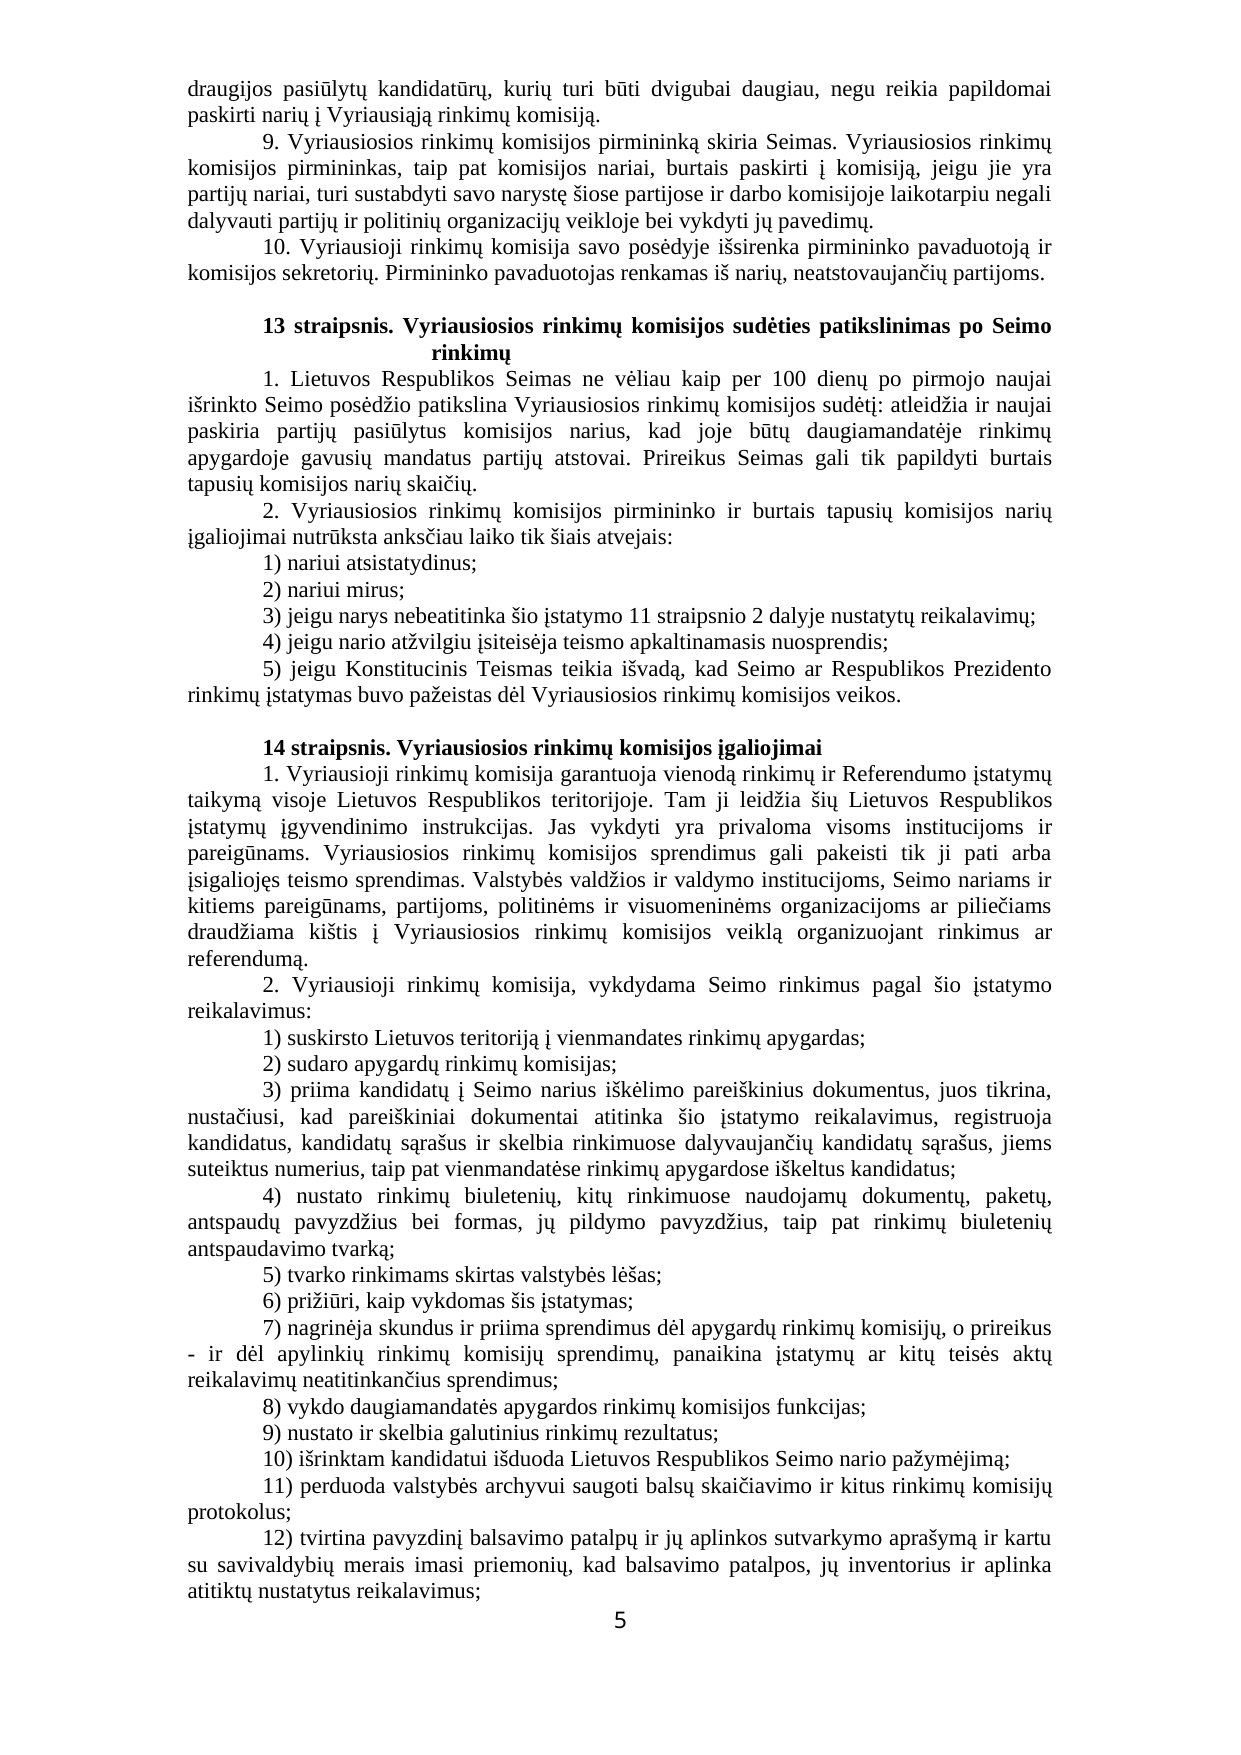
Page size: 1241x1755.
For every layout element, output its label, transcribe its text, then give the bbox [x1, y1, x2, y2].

text 12) tvirtina pavyzdinį balsavimo patalpų ir jų aplinkos sutvarkymo aprašymą ir kartu su savivaldybių merais imasi priemonių, kad balsavimo patalpos, jų inventorius ir aplinka atitiktų nustatytus reikalavimus; [187, 1524, 1053, 1603]
subtitle 13 straipsnis. Vyriausiosios rinkimų komisijos sudėties patikslinimas po Seimo rinkimų [262, 312, 1053, 365]
text 5) jeigu Konstitucinis Teismas teikia išvadą, kad Seimo ar Respublikos Prezidento rinkimų įstatymas buvo pažeistas dėl Vyriausiosios rinkimų komisijos veikos. [187, 655, 1053, 707]
text 2. Vyriausioji rinkimų komisija, vykdydama Seimo rinkimus pagal šio įstatymo reikalavimus: [187, 971, 1053, 1024]
text 1. Lietuvos Respublikos Seimas ne vėliau kaip per 100 dienų po pirmojo naujai išrinkto Seimo posėdžio patikslina Vyriausiosios rinkimų komisijos sudėtį: atleidžia ir naujai paskiria partijų pasiūlytus komisijos narius, kad joje būtų daugiamandatėje rinkimų apygardoje gavusių mandatus partijų atstovai. Prireikus Seimas gali tik papildyti burtais tapusių komisijos narių skaičių. [187, 365, 1053, 497]
text 11) perduoda valstybės archyvui saugoti balsų skaičiavimo ir kitus rinkimų komisijų protokolus; [187, 1472, 1053, 1524]
text 1. Vyriausioji rinkimų komisija garantuoja vienodą rinkimų ir Referendumo įstatymų taikymą visoje Lietuvos Respublikos teritorijoje. Tam ji leidžia šių Lietuvos Respublikos įstatymų įgyvendinimo instrukcijas. Jas vykdyti yra privaloma visoms institucijoms ir pareigūnams. Vyriausiosios rinkimų komisijos sprendimus gali pakeisti tik ji pati arba įsigaliojęs teismo sprendimas. Valstybės valdžios ir valdymo institucijoms, Seimo nariams ir kitiems pareigūnams, partijoms, politinėms ir visuomeninėms organizacijoms ar piliečiams draudžiama kištis į Vyriausiosios rinkimų komisijos veiklą organizuojant rinkimus ar referendumą. [187, 760, 1053, 971]
subtitle 14 straipsnis. Vyriausiosios rinkimų komisijos įgaliojimai [187, 734, 1053, 760]
text draugijos pasiūlytų kandidatūrų, kurių turi būti dvigubai daugiau, negu reikia papildomai paskirti narių į Vyriausiąją rinkimų komisiją. [187, 75, 1053, 128]
text 3) priima kandidatų į Seimo narius iškėlimo pareiškinius dokumentus, juos tikrina, nustačiusi, kad pareiškiniai dokumentai atitinka šio įstatymo reikalavimus, registruoja kandidatus, kandidatų sąrašus ir skelbia rinkimuose dalyvaujančių kandidatų sąrašus, jiems suteiktus numerius, taip pat vienmandatėse rinkimų apygardose iškeltus kandidatus; [187, 1076, 1053, 1182]
text 8) vykdo daugiamandatės apygardos rinkimų komisijos funkcijas; [187, 1393, 1053, 1419]
text 4) nustato rinkimų biuletenių, kitų rinkimuose naudojamų dokumentų, paketų, antspaudų pavyzdžius bei formas, jų pildymo pavyzdžius, taip pat rinkimų biuletenių antspaudavimo tvarką; [187, 1182, 1053, 1261]
text 9. Vyriausiosios rinkimų komisijos pirmininką skiria Seimas. Vyriausiosios rinkimų komisijos pirmininkas, taip pat komisijos nariai, burtais paskirti į komisiją, jeigu jie yra partijų nariai, turi sustabdyti savo narystę šiose partijose ir darbo komisijoje laikotarpiu negali dalyvauti partijų ir politinių organizacijų veikloje bei vykdyti jų pavedimų. [187, 128, 1053, 233]
text 3) jeigu narys nebeatitinka šio įstatymo 11 straipsnio 2 dalyje nustatytų reikalavimų; [187, 602, 1053, 628]
text 10) išrinktam kandidatui išduoda Lietuvos Respublikos Seimo nario pažymėjimą; [187, 1445, 1053, 1472]
text 4) jeigu nario atžvilgiu įsiteisėja teismo apkaltinamasis nuosprendis; [187, 628, 1053, 655]
text 2) nariui mirus; [187, 576, 1053, 602]
text 10. Vyriausioji rinkimų komisija savo posėdyje išsirenka pirmininko pavaduotoją ir komisijos sekretorių. Pirmininko pavaduotojas renkamas iš narių, neatstovaujančių partijoms. [187, 233, 1053, 286]
text 1) nariui atsistatydinus; [187, 549, 1053, 576]
text 2) sudaro apygardų rinkimų komisijas; [187, 1050, 1053, 1076]
text 7) nagrinėja skundus ir priima sprendimus dėl apygardų rinkimų komisijų, o prireikus - ir dėl apylinkių rinkimų komisijų sprendimų, panaikina įstatymų ar kitų teisės aktų reikalavimų neatitinkančius sprendimus; [187, 1314, 1053, 1393]
text 2. Vyriausiosios rinkimų komisijos pirmininko ir burtais tapusių komisijos narių įgaliojimai nutrūksta anksčiau laiko tik šiais atvejais: [187, 497, 1053, 549]
text 6) prižiūri, kaip vykdomas šis įstatymas; [187, 1287, 1053, 1314]
text 5) tvarko rinkimams skirtas valstybės lėšas; [187, 1261, 1053, 1287]
text 1) suskirsto Lietuvos teritoriją į vienmandates rinkimų apygardas; [187, 1024, 1053, 1050]
text 9) nustato ir skelbia galutinius rinkimų rezultatus; [187, 1419, 1053, 1445]
